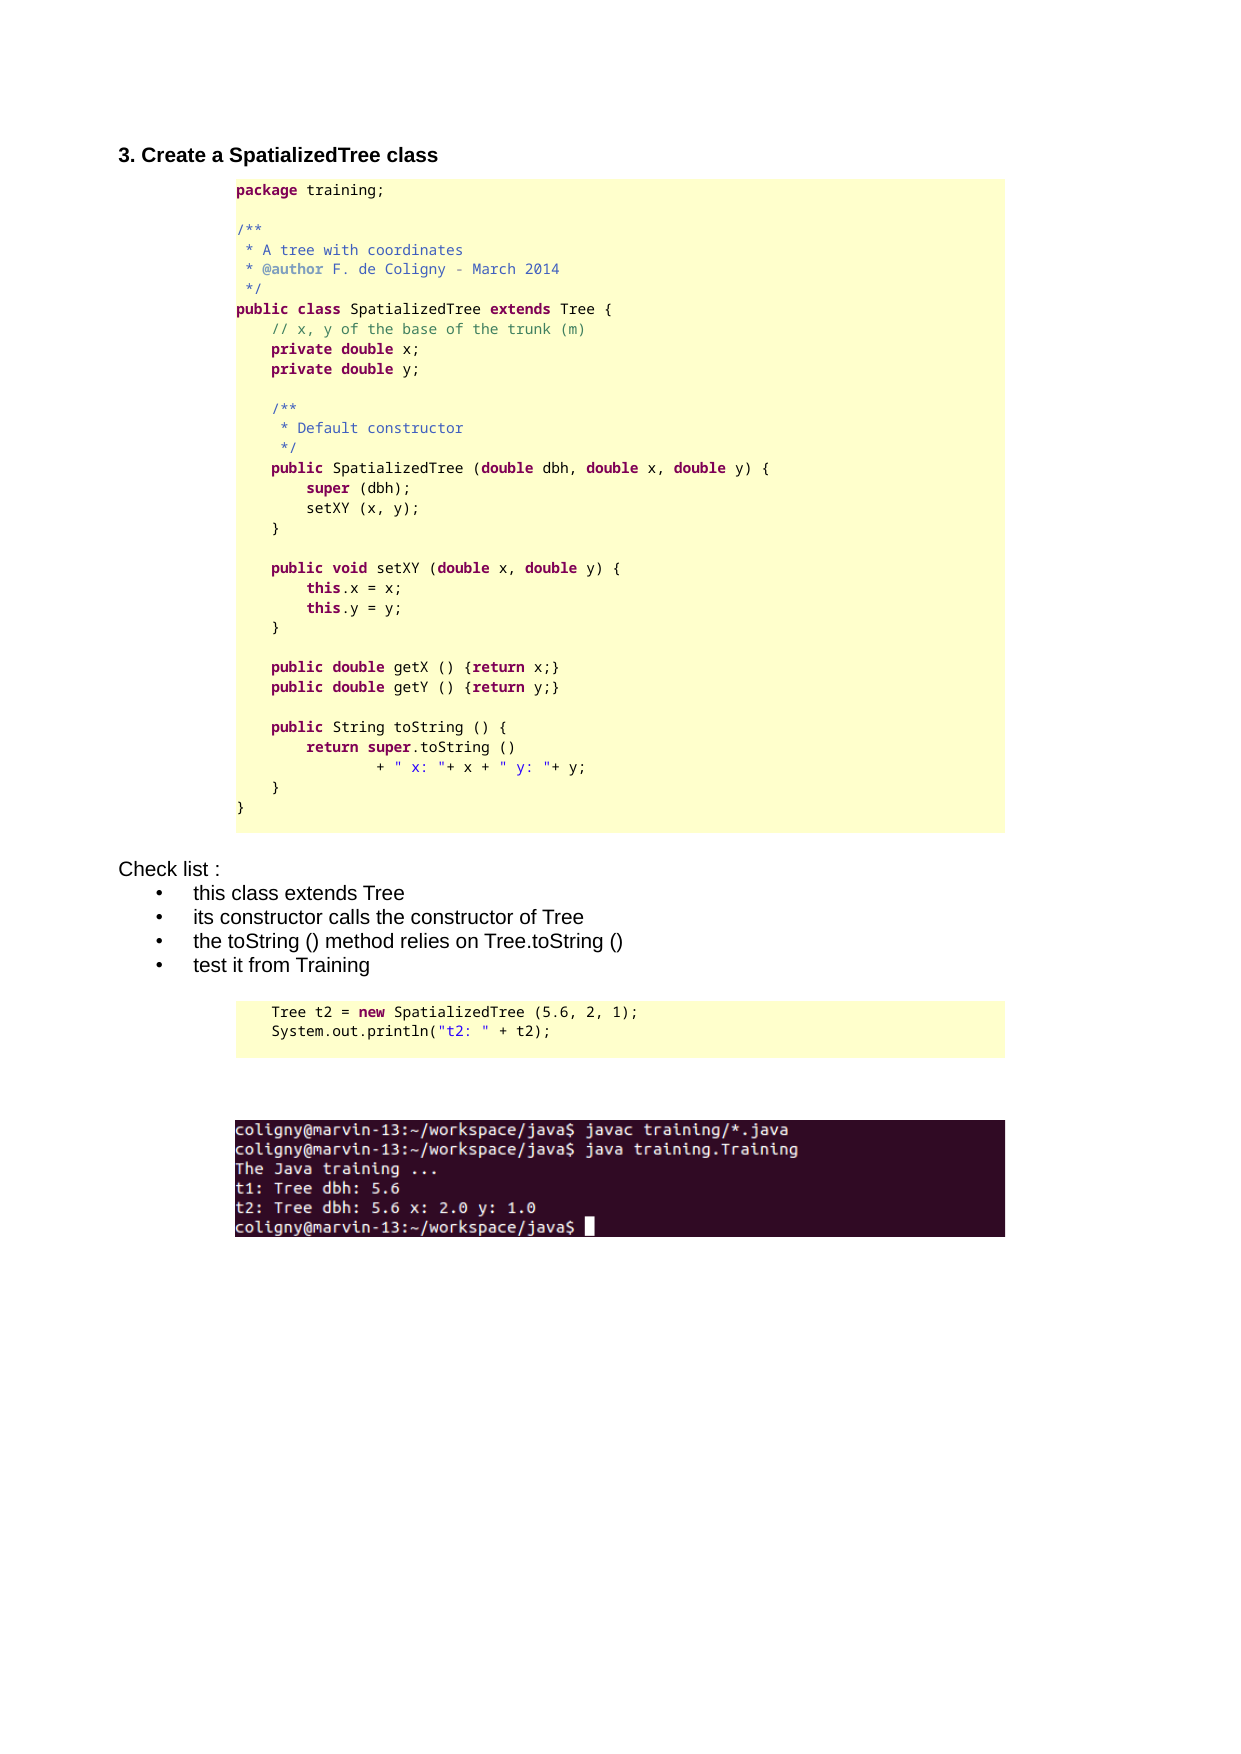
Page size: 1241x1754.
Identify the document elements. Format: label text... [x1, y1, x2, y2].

list this class extends Tree [156, 881, 1122, 905]
list its constructor calls the constructor of Tree [156, 905, 1122, 929]
text Check list : [118, 857, 1122, 881]
picture [235, 1120, 1006, 1237]
table_header [120, 1001, 236, 1059]
table_header [1005, 180, 1122, 833]
table_header [1005, 1001, 1122, 1059]
table_header package training; /** * A tree with coordinates * @author F. de Coligny - March 2014 */ public class SpatializedTree extends Tree { // x, y of the base of the trunk (m) private double x; private double y; /** * Default constructor */ public SpatializedTree (double dbh, double x, double y) { super (dbh); setXY (x, y); } public void setXY (double x, double y) { this.x = x; this.y = y; } public double getX () {return x;} public double getY () {return y;} public String toString () { return super.toString () + " x: "+ x + " y: "+ y; } } [236, 199, 1005, 816]
subtitle 3. Create a SpatializedTree class [118, 143, 1122, 167]
list test it from Training [156, 953, 1122, 977]
list the toString () method relies on Tree.toString () [156, 929, 1122, 953]
table_header [120, 180, 236, 833]
